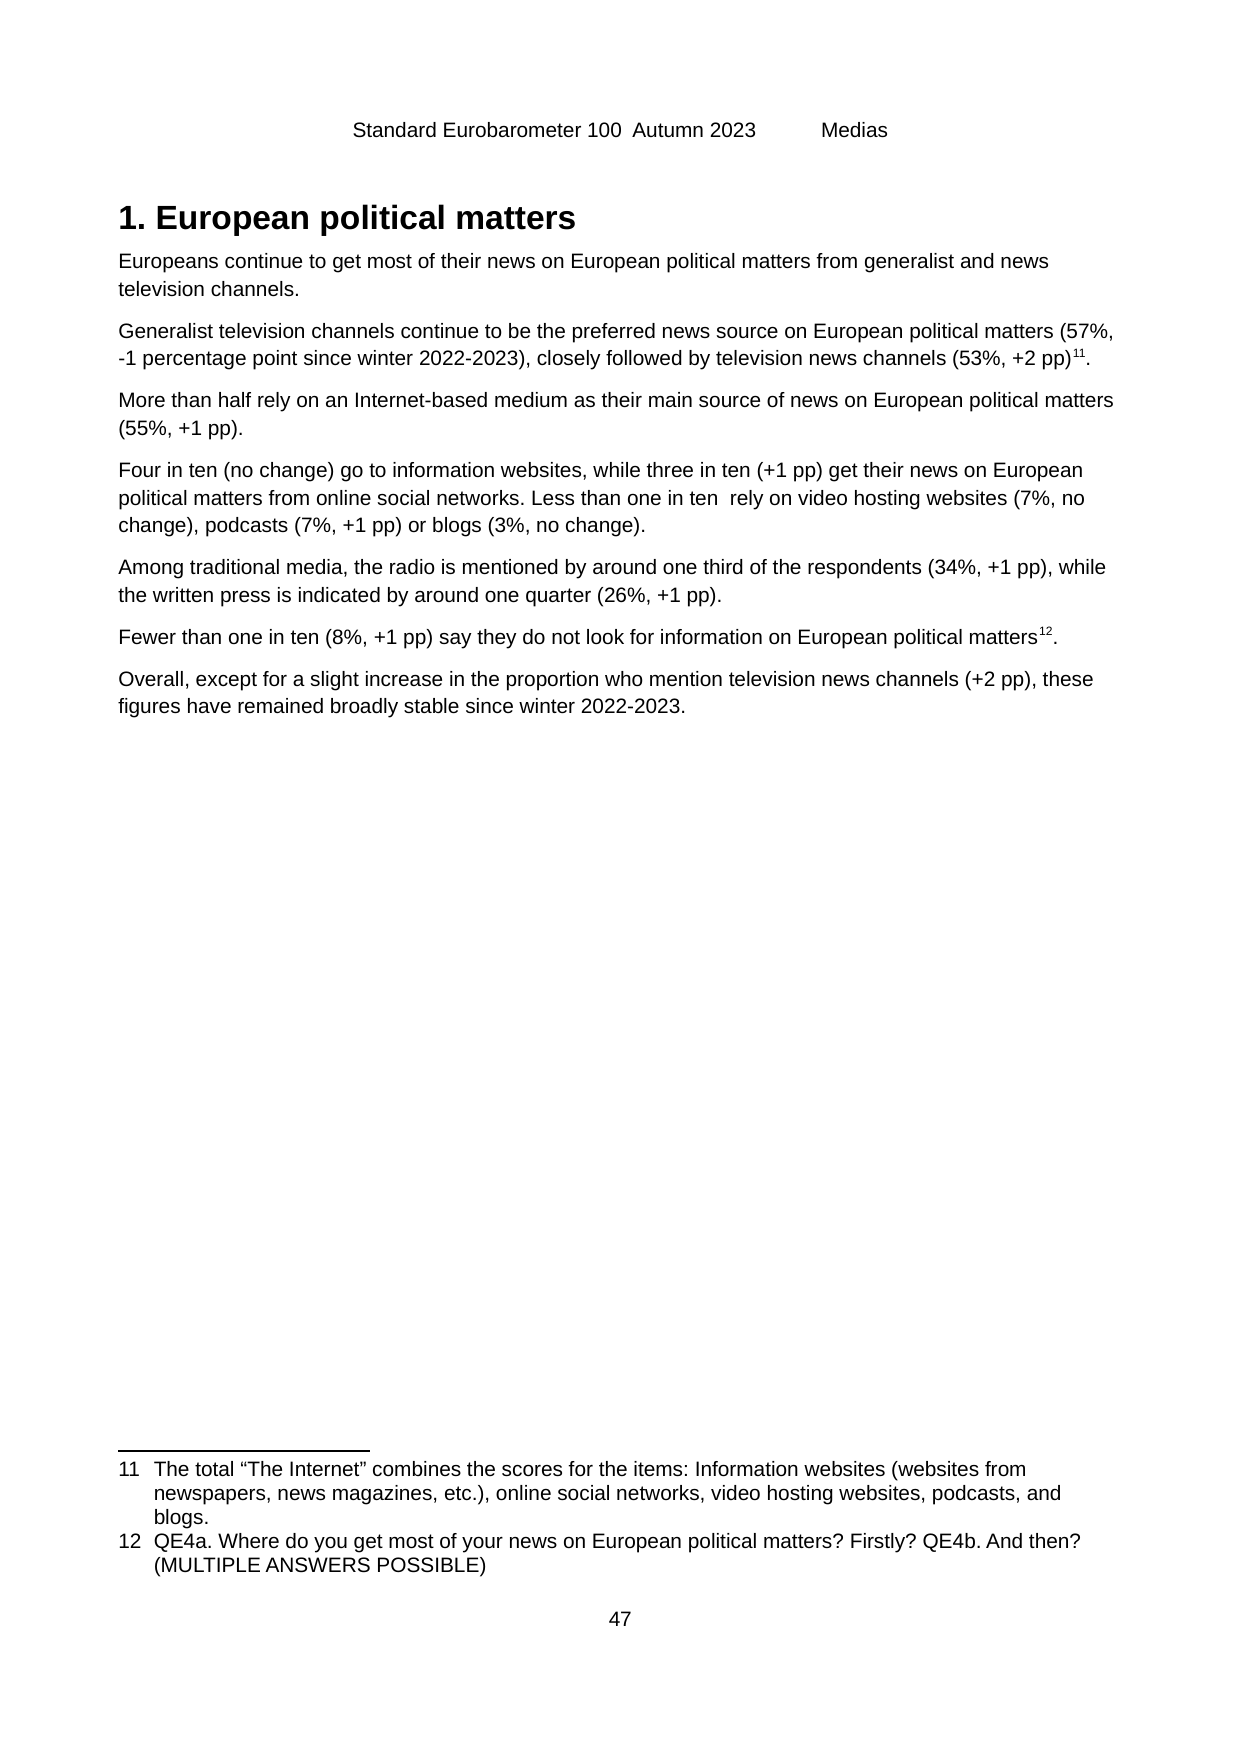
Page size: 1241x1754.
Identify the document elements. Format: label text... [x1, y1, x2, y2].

text More than half rely on an Internet-based medium as their main source of news on European political matters (55%, +1 pp). [118, 388, 1122, 440]
text Among traditional media, the radio is mentioned by around one third of the respondents (34%, +1 pp), while the written press is indicated by around one quarter (26%, +1 pp). [118, 555, 1122, 606]
text The total “The Internet” combines the scores for the items: Information websites (websites from newspapers, news magazines, etc.), online social networks, video hosting websites, podcasts, and blogs. [118, 1457, 1122, 1529]
subtitle 1. European political matters [118, 198, 1122, 237]
text Generalist television channels continue to be the preferred news source on European political matters (57%, -1 percentage point since winter 2022-2023), closely followed by television news channels (53%, +2 pp). [118, 319, 1122, 370]
text Fewer than one in ten (8%, +1 pp) say they do not look for information on European political matters. [118, 624, 1122, 648]
text Overall, except for a slight increase in the proportion who mention television news channels (+2 pp), these figures have remained broadly stable since winter 2022-2023. [118, 667, 1122, 718]
text QE4a. Where do you get most of your news on European political matters? Firstly? QE4b. And then? (MULTIPLE ANSWERS POSSIBLE) [118, 1529, 1122, 1577]
text Four in ten (no change) go to information websites, while three in ten (+1 pp) get their news on European political matters from online social networks. Less than one in ten rely on video hosting websites (7%, no change), podcasts (7%, +1 pp) or blogs (3%, no change). [118, 458, 1122, 537]
text Europeans continue to get most of their news on European political matters from generalist and news television channels. [118, 249, 1122, 301]
